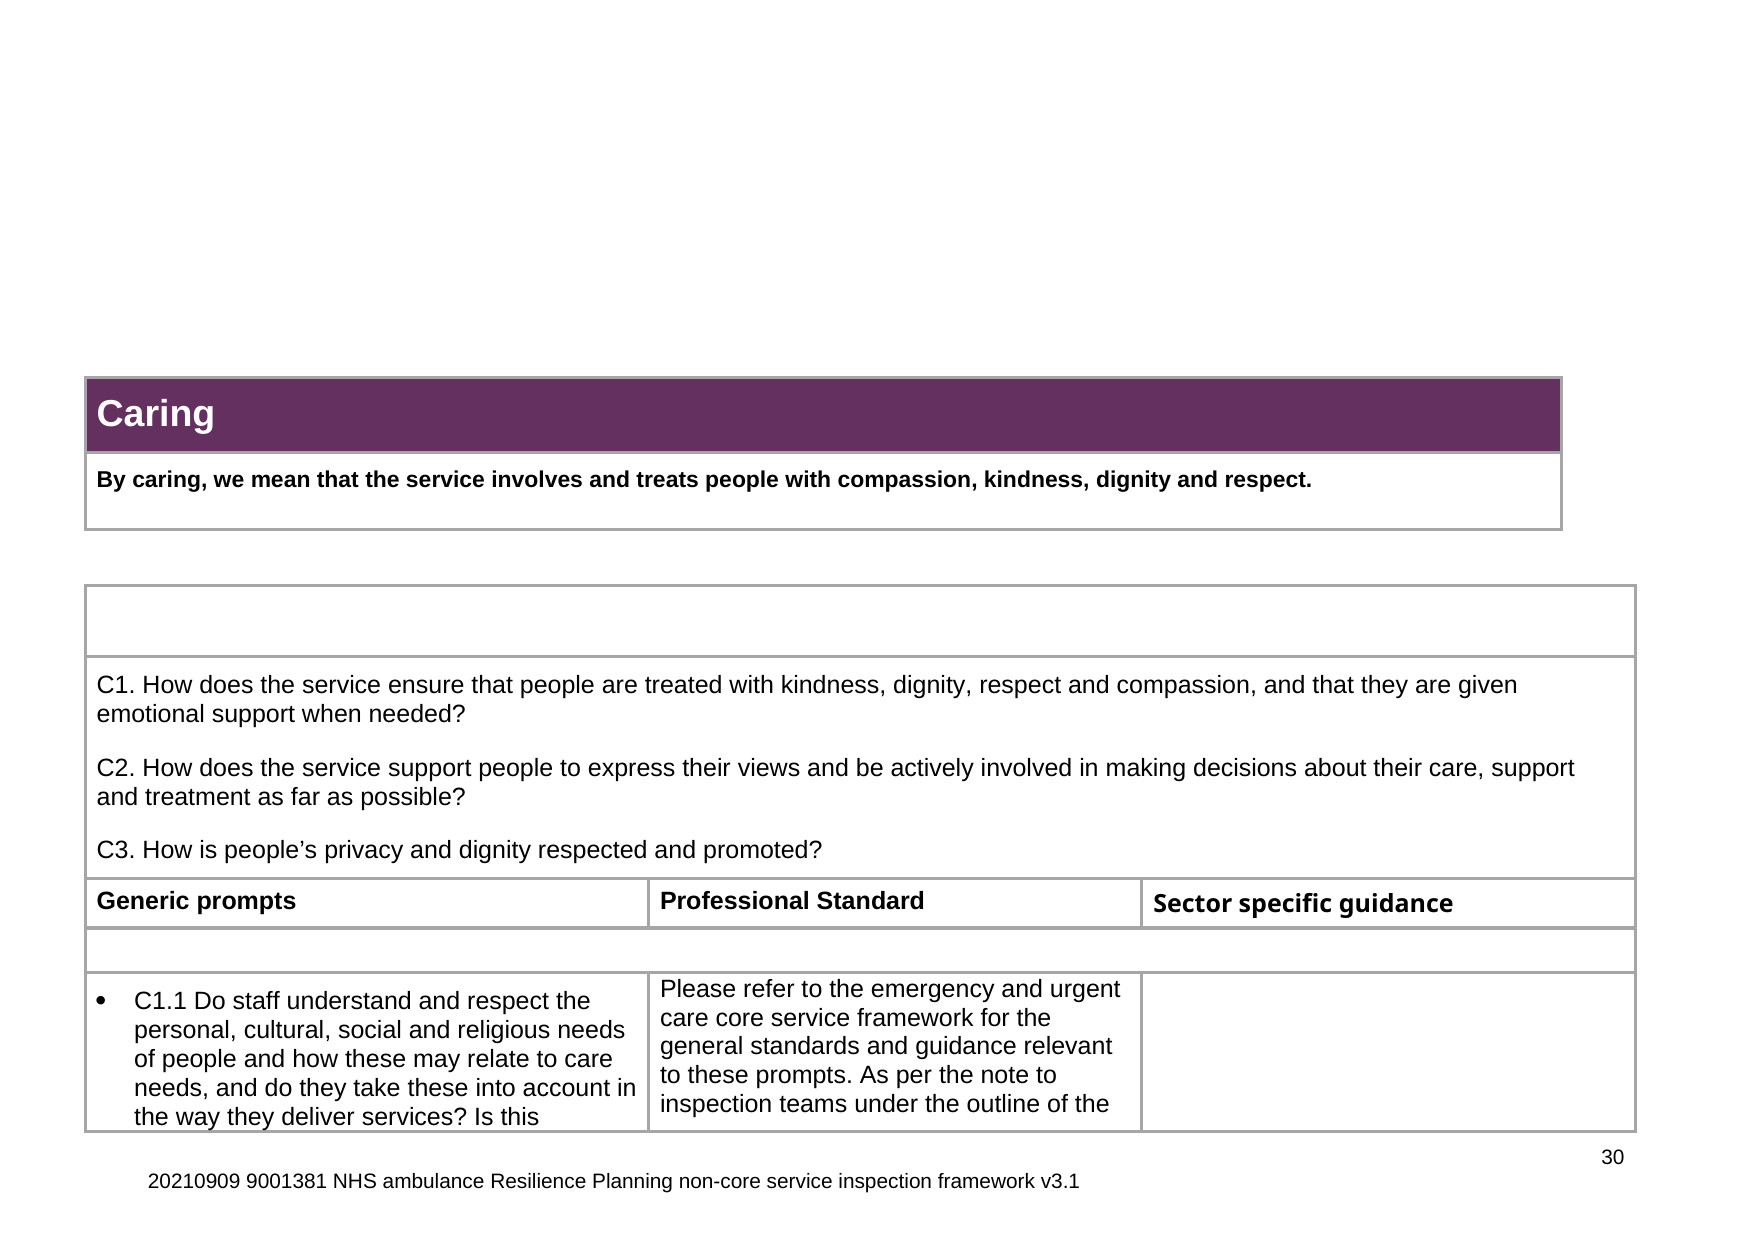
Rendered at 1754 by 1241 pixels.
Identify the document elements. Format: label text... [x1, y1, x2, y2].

table_cell Professional Standard [650, 880, 1140, 926]
table_cell [1143, 974, 1634, 1130]
table_header Key line of enquiry: C1, C2 & C3 [87, 587, 1634, 655]
table_cell C1.1 Do staff understand and respect the personal, cultural, social and religious needs of people and how these may relate to care needs, and do they take these into account in the way they deliver services? Is this [87, 974, 647, 1130]
table_cell Generic prompts [87, 880, 647, 926]
table_cell C1. How does the service ensure that people are treated with kindness, dignity, respect and compassion, and that they are given emotional support when needed? C2. How does the service support people to express their views and be actively involved in making decisions about their care, support and treatment as far as possible? C3. How is people’s privacy and dignity respected and promoted? [87, 658, 1634, 877]
table_cell By caring, we mean that the service involves and treats people with compassion, kindness, dignity and respect. [87, 454, 1560, 528]
table_cell Sector specific guidance [1143, 880, 1634, 926]
table_cell Report sub-heading: Compassionate care [87, 930, 1634, 971]
table_header Caring [87, 379, 1560, 451]
table_cell Please refer to the emergency and urgent care core service framework for the general standards and guidance relevant to these prompts. As per the note to inspection teams under the outline of the [650, 974, 1140, 1130]
